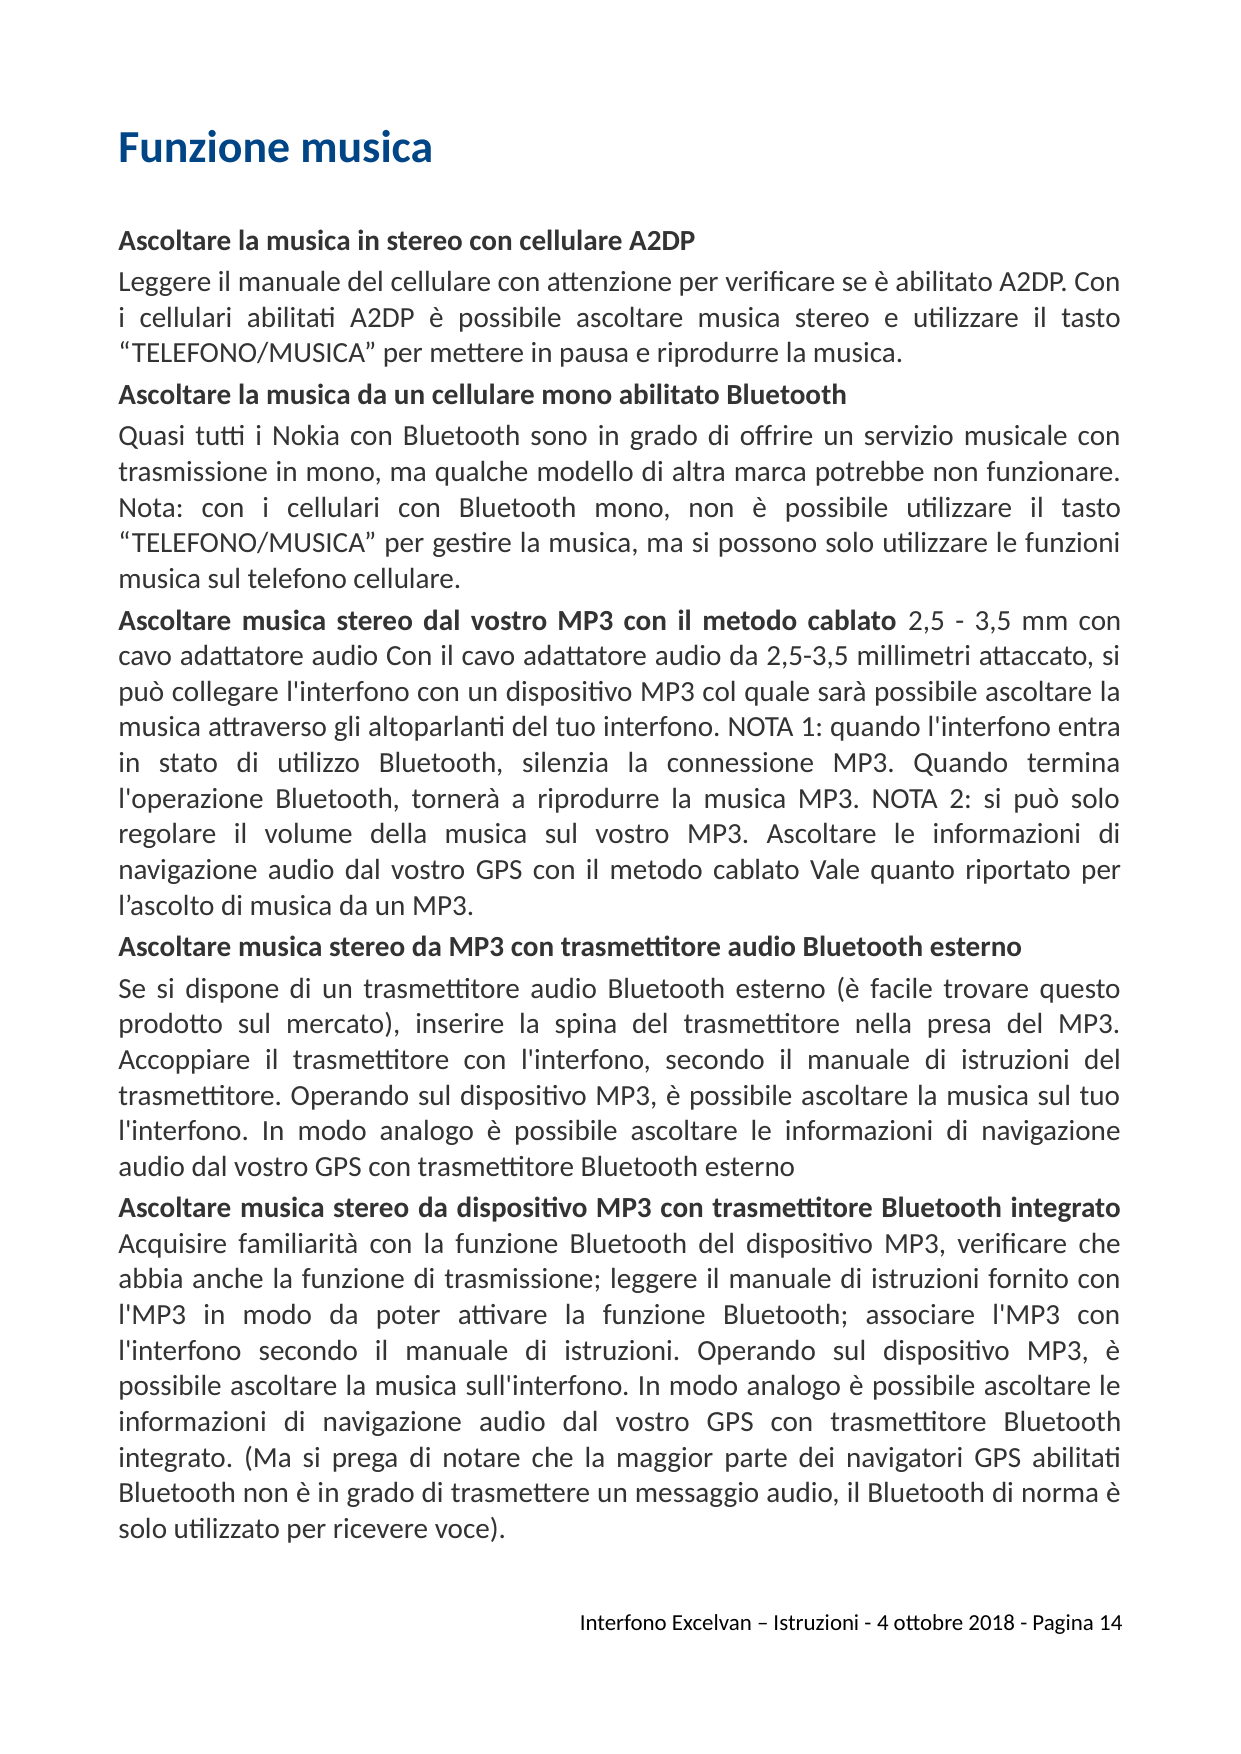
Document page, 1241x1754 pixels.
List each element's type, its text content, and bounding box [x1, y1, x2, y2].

text Ascoltare musica stereo da dispositivo MP3 con trasmettitore Bluetooth integrato Acquisire familiarità con la funzione Bluetooth del dispositivo MP3, verificare che abbia anche la funzione di trasmissione; leggere il manuale di istruzioni fornito con l'MP3 in modo da poter attivare la funzione Bluetooth; associare l'MP3 con l'interfono secondo il manuale di istruzioni. Operando sul dispositivo MP3, è possibile ascoltare la musica sull'interfono. In modo analogo è possibile ascoltare le informazioni di navigazione audio dal vostro GPS con trasmettitore Bluetooth integrato. (Ma si prega di notare che la maggior parte dei navigatori GPS abilitati Bluetooth non è in grado di trasmettere un messaggio audio, il Bluetooth di norma è solo utilizzato per ricevere voce). [118, 1189, 1122, 1546]
text Ascoltare la musica in stereo con cellulare A2DP [118, 222, 1122, 257]
text Quasi tutti i Nokia con Bluetooth sono in grado di offrire un servizio musicale con trasmissione in mono, ma qualche modello di altra marca potrebbe non funzionare. Nota: con i cellulari con Bluetooth mono, non è possibile utilizzare il tasto “TELEFONO/MUSICA” per gestire la musica, ma si possono solo utilizzare le funzioni musica sul telefono cellulare. [118, 417, 1122, 596]
text Ascoltare la musica da un cellulare mono abilitato Bluetooth [118, 376, 1122, 412]
text Leggere il manuale del cellulare con attenzione per verificare se è abilitato A2DP. Con i cellulari abilitati A2DP è possibile ascoltare musica stereo e utilizzare il tasto “TELEFONO/MUSICA” per mettere in pausa e riprodurre la musica. [118, 263, 1122, 370]
text Ascoltare musica stereo dal vostro MP3 con il metodo cablato 2,5 - 3,5 mm con cavo adattatore audio Con il cavo adattatore audio da 2,5-3,5 millimetri attaccato, si può collegare l'interfono con un dispositivo MP3 col quale sarà possibile ascoltare la musica attraverso gli altoparlanti del tuo interfono. NOTA 1: quando l'interfono entra in stato di utilizzo Bluetooth, silenzia la connessione MP3. Quando termina l'operazione Bluetooth, tornerà a riprodurre la musica MP3. NOTA 2: si può solo regolare il volume della musica sul vostro MP3. Ascoltare le informazioni di navigazione audio dal vostro GPS con il metodo cablato Vale quanto riportato per l’ascolto di musica da un MP3. [118, 602, 1122, 922]
text Se si dispone di un trasmettitore audio Bluetooth esterno (è facile trovare questo prodotto sul mercato), inserire la spina del trasmettitore nella presa del MP3. Accoppiare il trasmettitore con l'interfono, secondo il manuale di istruzioni del trasmettitore. Operando sul dispositivo MP3, è possibile ascoltare la musica sul tuo l'interfono. In modo analogo è possibile ascoltare le informazioni di navigazione audio dal vostro GPS con trasmettitore Bluetooth esterno [118, 970, 1122, 1183]
subtitle Funzione musica [118, 118, 1122, 174]
text Ascoltare musica stereo da MP3 con trasmettitore audio Bluetooth esterno [118, 928, 1122, 964]
